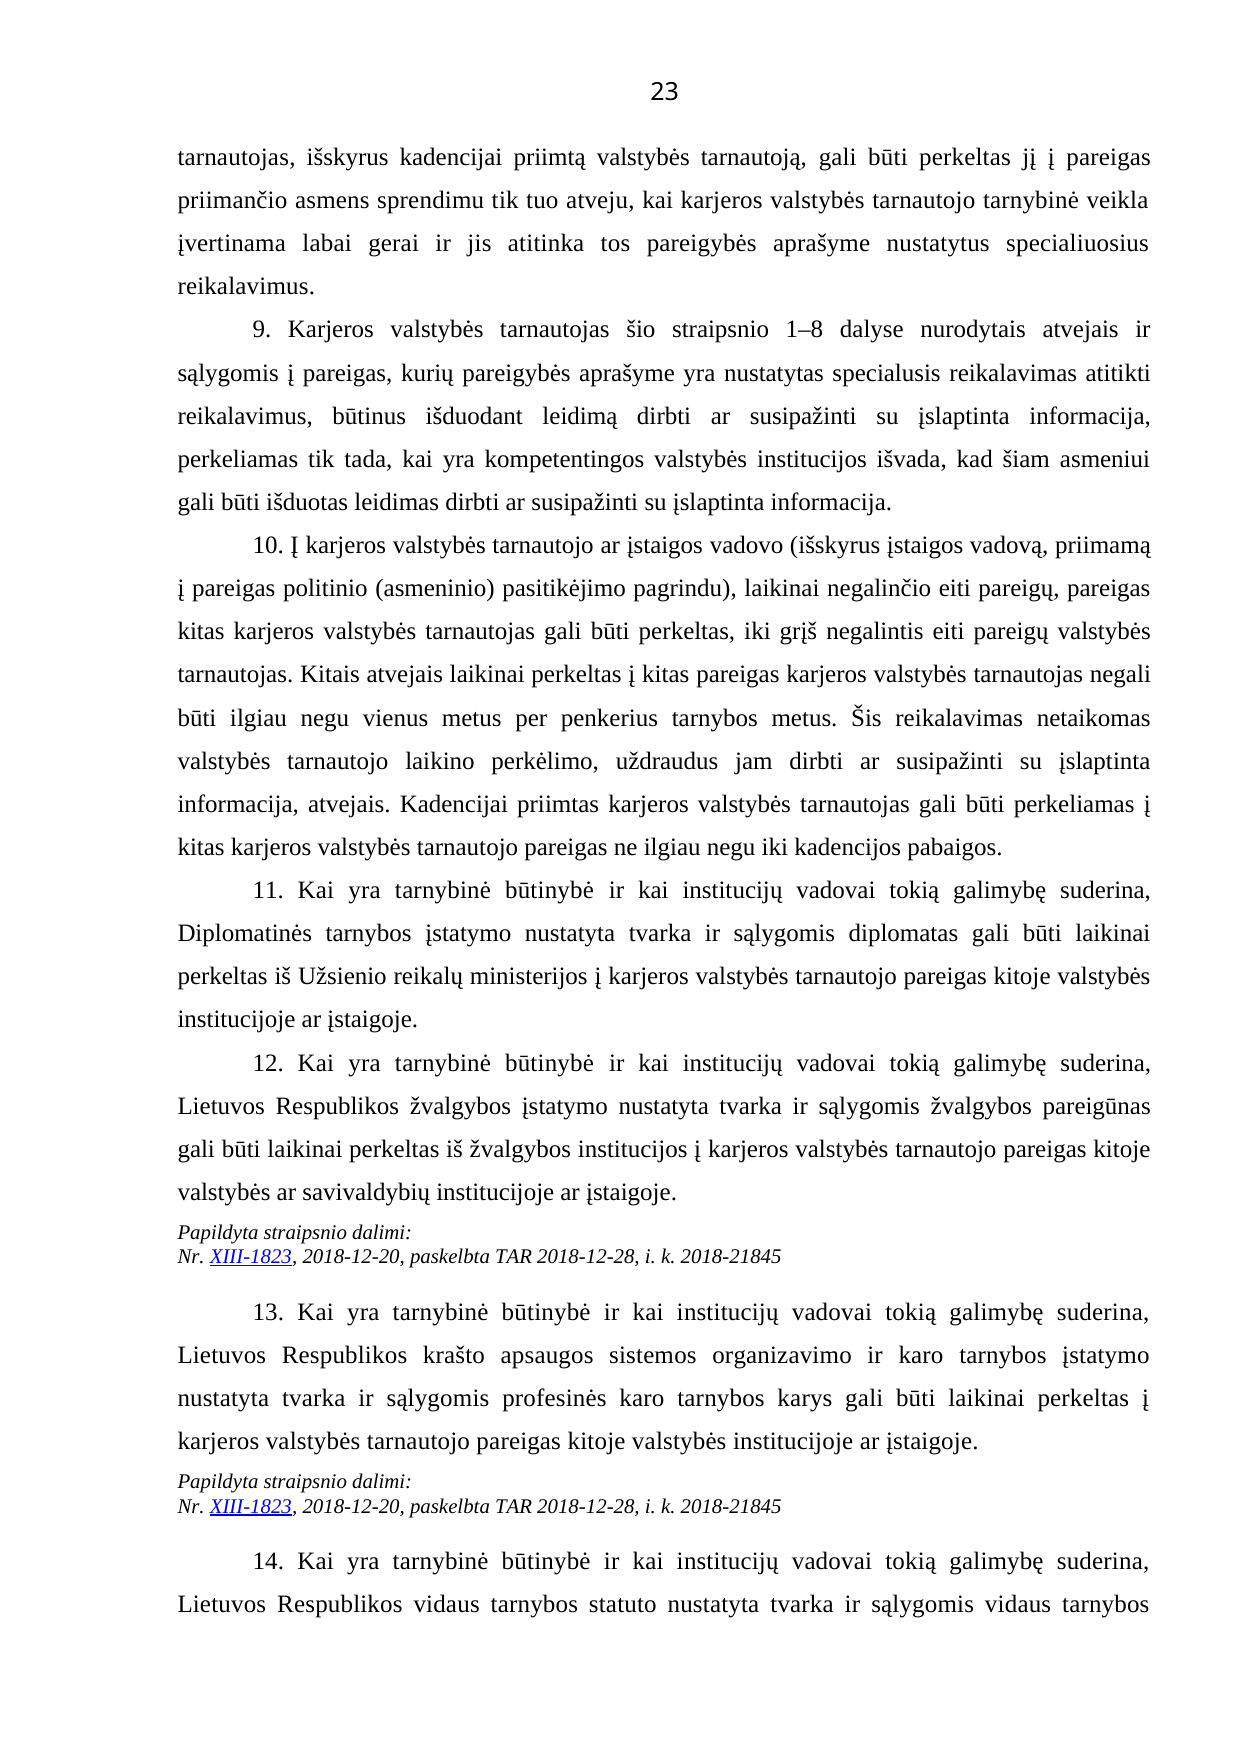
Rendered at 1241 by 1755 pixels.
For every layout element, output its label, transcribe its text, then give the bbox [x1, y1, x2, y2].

text Papildyta straipsnio dalimi: [177, 1469, 1152, 1493]
text Papildyta straipsnio dalimi: [177, 1220, 1152, 1244]
text 10. Į karjeros valstybės tarnautojo ar įstaigos vadovo (išskyrus įstaigos vadovą, priimamą į pareigas politinio (asmeninio) pasitikėjimo pagrindu), laikinai negalinčio eiti pareigų, pareigas kitas karjeros valstybės tarnautojas gali būti perkeltas, iki grįš negalintis eiti pareigų valstybės tarnautojas. Kitais atvejais laikinai perkeltas į kitas pareigas karjeros valstybės tarnautojas negali būti ilgiau negu vienus metus per penkerius tarnybos metus. Šis reikalavimas netaikomas valstybės tarnautojo laikino perkėlimo, uždraudus jam dirbti ar susipažinti su įslaptinta informacija, atvejais. Kadencijai priimtas karjeros valstybės tarnautojas gali būti perkeliamas į kitas karjeros valstybės tarnautojo pareigas ne ilgiau negu iki kadencijos pabaigos. [177, 530, 1152, 861]
text Nr. XIII-1823, 2018-12-20, paskelbta TAR 2018-12-28, i. k. 2018-21845 [177, 1244, 1152, 1268]
text tarnautojas, išskyrus kadencijai priimtą valstybės tarnautoją, gali būti perkeltas jį į pareigas priimančio asmens sprendimu tik tuo atveju, kai karjeros valstybės tarnautojo tarnybinė veikla įvertinama labai gerai ir jis atitinka tos pareigybės aprašyme nustatytus specialiuosius reikalavimus. [177, 142, 1152, 300]
text 13. Kai yra tarnybinė būtinybė ir kai institucijų vadovai tokią galimybę suderina, Lietuvos Respublikos krašto apsaugos sistemos organizavimo ir karo tarnybos įstatymo nustatyta tvarka ir sąlygomis profesinės karo tarnybos karys gali būti laikinai perkeltas į karjeros valstybės tarnautojo pareigas kitoje valstybės institucijoje ar įstaigoje. [177, 1297, 1152, 1455]
text 9. Karjeros valstybės tarnautojas šio straipsnio 1–8 dalyse nurodytais atvejais ir sąlygomis į pareigas, kurių pareigybės aprašyme yra nustatytas specialusis reikalavimas atitikti reikalavimus, būtinus išduodant leidimą dirbti ar susipažinti su įslaptinta informacija, perkeliamas tik tada, kai yra kompetentingos valstybės institucijos išvada, kad šiam asmeniui gali būti išduotas leidimas dirbti ar susipažinti su įslaptinta informacija. [177, 314, 1152, 516]
text 12. Kai yra tarnybinė būtinybė ir kai institucijų vadovai tokią galimybę suderina, Lietuvos Respublikos žvalgybos įstatymo nustatyta tvarka ir sąlygomis žvalgybos pareigūnas gali būti laikinai perkeltas iš žvalgybos institucijos į karjeros valstybės tarnautojo pareigas kitoje valstybės ar savivaldybių institucijoje ar įstaigoje. [177, 1048, 1152, 1206]
text 14. Kai yra tarnybinė būtinybė ir kai institucijų vadovai tokią galimybę suderina, Lietuvos Respublikos vidaus tarnybos statuto nustatyta tvarka ir sąlygomis vidaus tarnybos [177, 1546, 1152, 1618]
text Nr. XIII-1823, 2018-12-20, paskelbta TAR 2018-12-28, i. k. 2018-21845 [177, 1493, 1152, 1518]
text 11. Kai yra tarnybinė būtinybė ir kai institucijų vadovai tokią galimybę suderina, Diplomatinės tarnybos įstatymo nustatyta tvarka ir sąlygomis diplomatas gali būti laikinai perkeltas iš Užsienio reikalų ministerijos į karjeros valstybės tarnautojo pareigas kitoje valstybės institucijoje ar įstaigoje. [177, 875, 1152, 1033]
